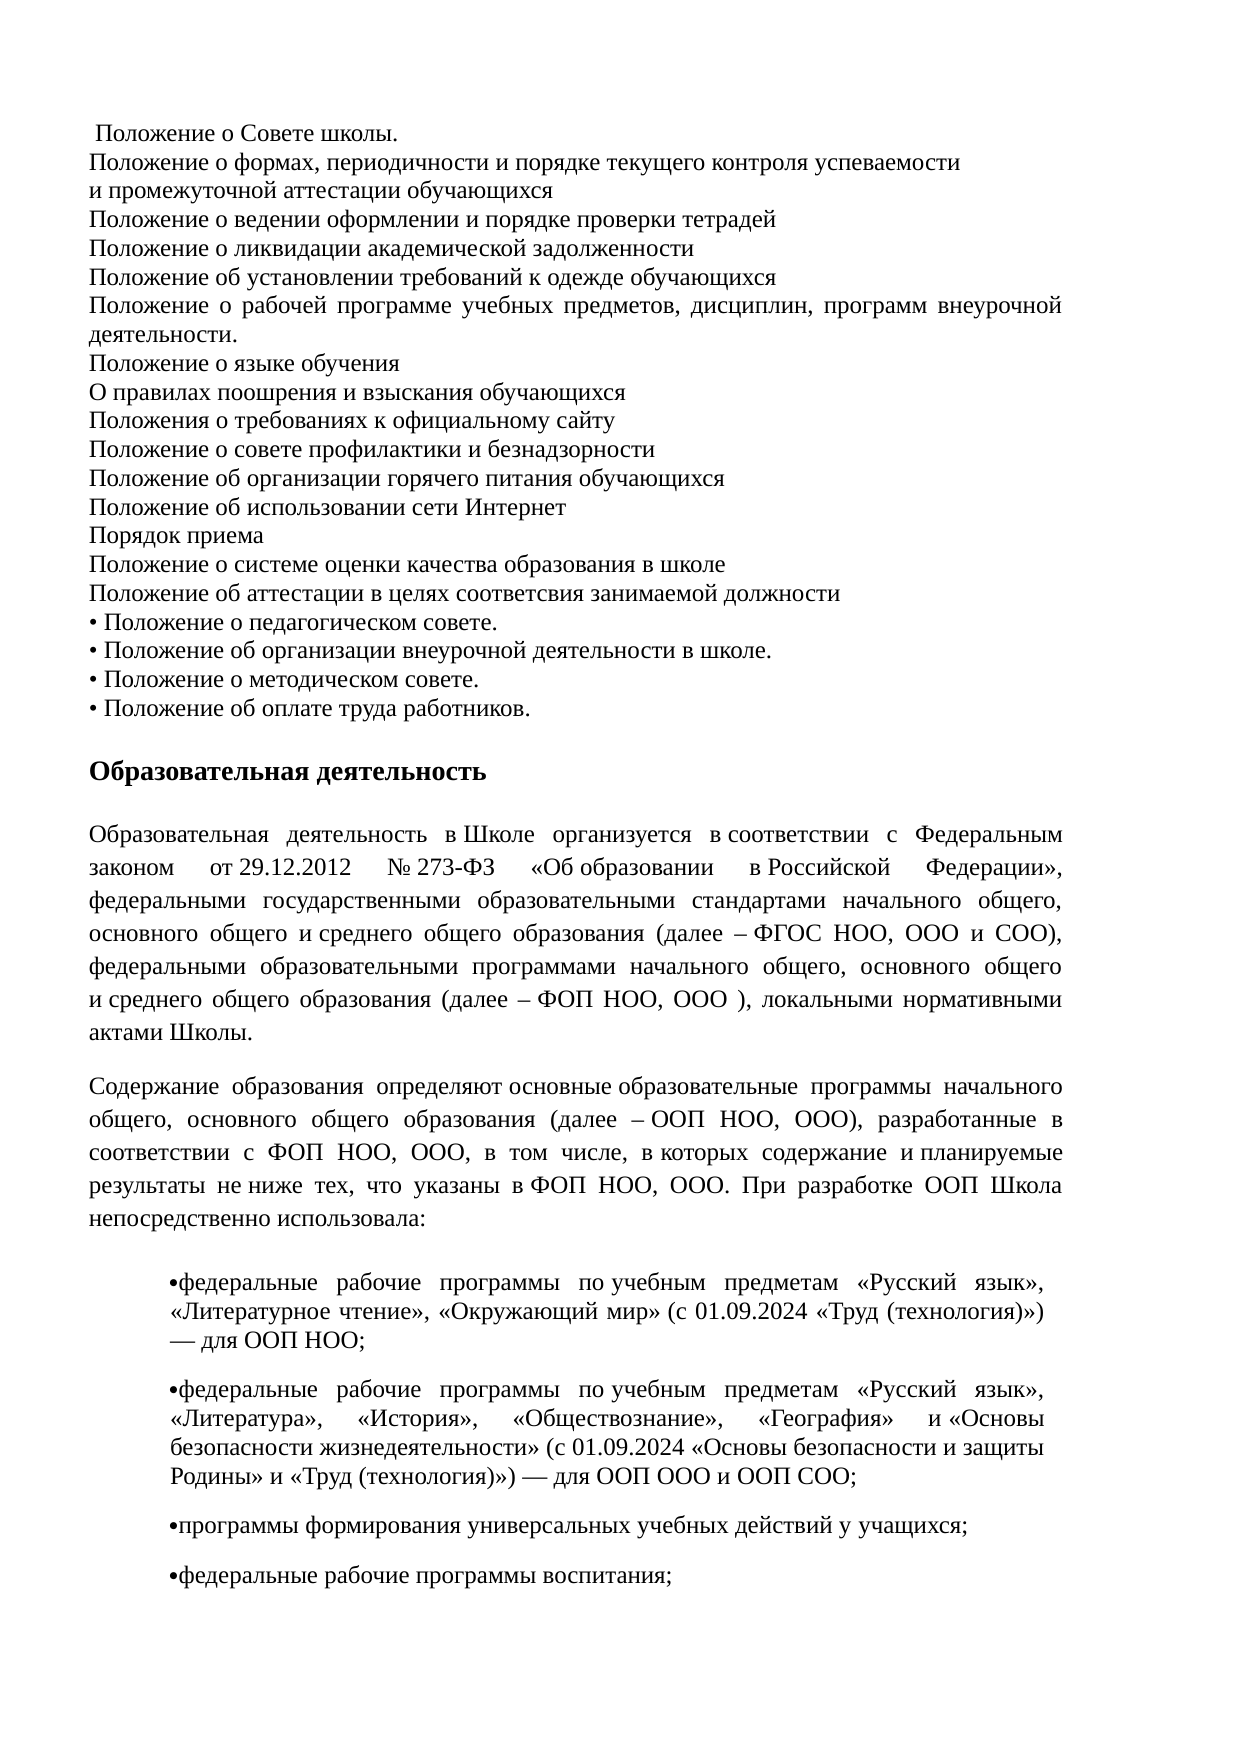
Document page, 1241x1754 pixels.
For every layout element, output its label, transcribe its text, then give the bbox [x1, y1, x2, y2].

text Положение о ведении оформлении и порядке проверки тетрадей [88, 204, 1063, 233]
list федеральные рабочие программы по учебным предметам «Русский язык», «Литература», «История», «Обществознание», «География» и «Основы безопасности жизнедеятельности» (с 01.09.2024 «Основы безопасности и защиты Родины» и «Труд (технология)») — для ООП ООО и ООП СОО; [170, 1374, 1044, 1489]
text • Положение об оплате труда работников. [88, 693, 1063, 722]
text Положение о совете профилактики и безнадзорности [88, 434, 1063, 463]
text Положение об использовании сети Интернет [88, 492, 1063, 521]
text Положение об установлении требований к одежде обучающихся [88, 262, 1063, 291]
text О правилах поошрения и взыскания обучающихся [88, 377, 1063, 406]
text Порядок приема [88, 521, 1063, 549]
text Образовательная деятельность [88, 754, 1016, 787]
text Содержание образования определяют основные образовательные программы начального общего, основного общего образования (далее – ООП НОО, ООО), разработанные в соответствии с ФОП НОО, ООО, в том числе, в которых содержание и планируемые результаты не ниже тех, что указаны в ФОП НОО, ООО. При разработке ООП Школа непосредственно использовала: [88, 1071, 1063, 1232]
list федеральные рабочие программы по учебным предметам «Русский язык», «Литературное чтение», «Окружающий мир» (с 01.09.2024 «Труд (технология)»)— для ООП НОО; [170, 1267, 1044, 1354]
text и промежуточной аттестации обучающихся [88, 176, 1063, 204]
text Образовательная деятельность в Школе организуется в соответствии с Федеральным законом от 29.12.2012 № 273-ФЗ «Об образовании в Российской Федерации», федеральными государственными образовательными стандартами начального общего, основного общего и среднего общего образования (далее – ФГОС НОО, ООО и СОО), федеральными образовательными программами начального общего, основного общего и среднего общего образования (далее – ФОП НОО, ООО ), локальными нормативными актами Школы. [88, 819, 1063, 1046]
text Положение об организации горячего питания обучающихся [88, 463, 1063, 492]
text Положение о формах, периодичности и порядке текущего контроля успеваемости [88, 147, 1063, 176]
text Положение о языке обучения [88, 348, 1063, 377]
text Положение о системе оценки качества образования в школе [88, 549, 1063, 578]
list федеральные рабочие программы воспитания; [170, 1560, 1044, 1589]
text • Положение о методическом совете. [88, 664, 1063, 693]
text • Положение об организации внеурочной деятельности в школе. [88, 636, 1063, 664]
text Положение о ликвидации академической задолженности [88, 233, 1063, 262]
list программы формирования универсальных учебных действий у учащихся; [170, 1510, 1044, 1539]
text Положение о рабочей программе учебных предметов, дисциплин, программ внеурочной деятельности. [88, 291, 1063, 348]
text Положение о Совете школы. [88, 118, 1063, 147]
text Положения о требованиях к официальному сайту [88, 406, 1063, 434]
text Положение об аттестации в целях соответсвия занимаемой должности [88, 578, 1063, 607]
text • Положение о педагогическом совете. [88, 607, 1063, 636]
